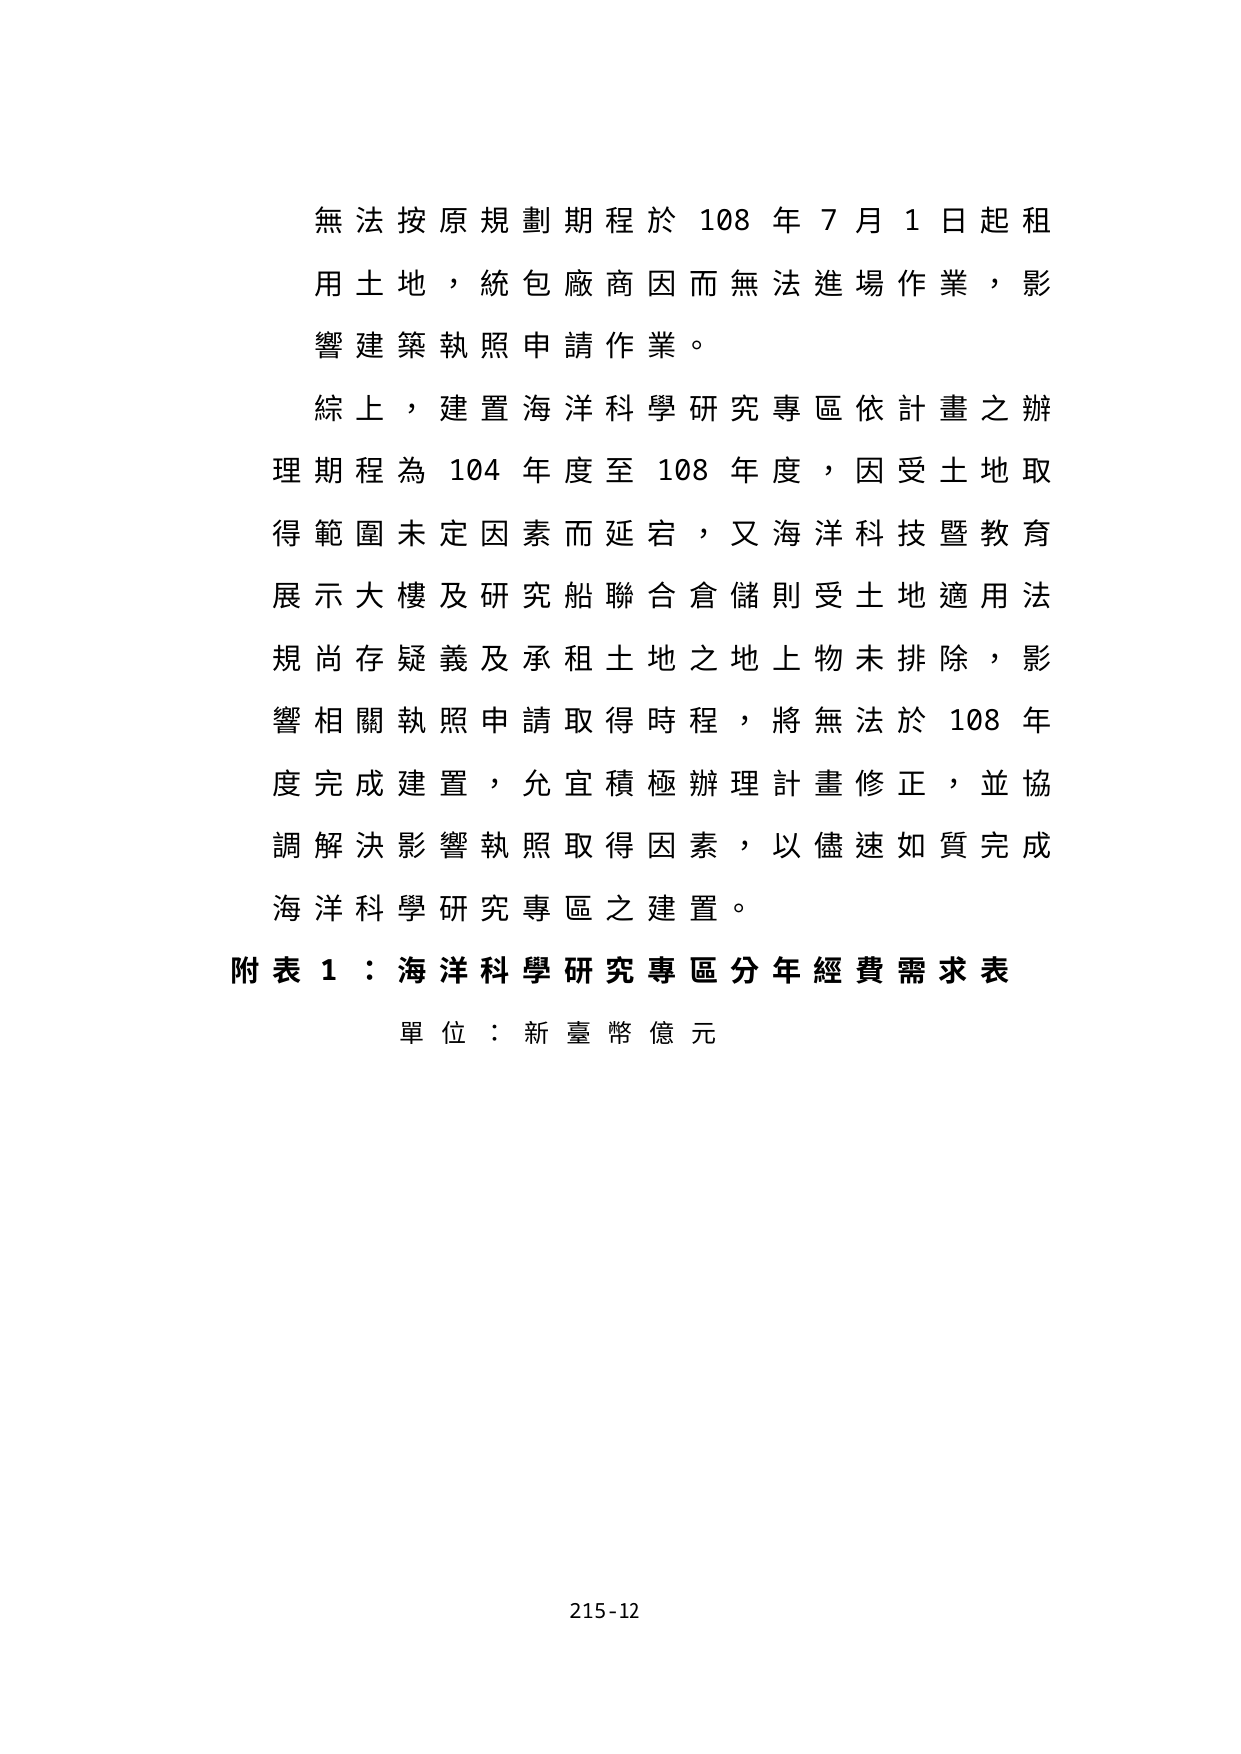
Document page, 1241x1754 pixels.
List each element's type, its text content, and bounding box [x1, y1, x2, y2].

text 綜上，建置海洋科學研究專區依計畫之辦理期程為104年度至108年度，因受土地取得範圍未定因素而延宕，又海洋科技暨教育展示大樓及研究船聯合倉儲則受土地適用法規尚存疑義及承租土地之地上物未排除，影響相關執照申請取得時程，將無法於108年度完成建置，允宜積極辦理計畫修正，並協調解決影響執照取得因素，以儘速如質完成海洋科學研究專區之建置。 [242, 365, 1058, 927]
text 無法按原規劃期程於108年7月1日起租用土地，統包廠商因而無法進場作業，影響建築執照申請作業。 [271, 177, 1058, 365]
text 附表1：海洋科學研究專區分年經費需求表 單位：新臺幣億元 [183, 927, 1058, 1052]
